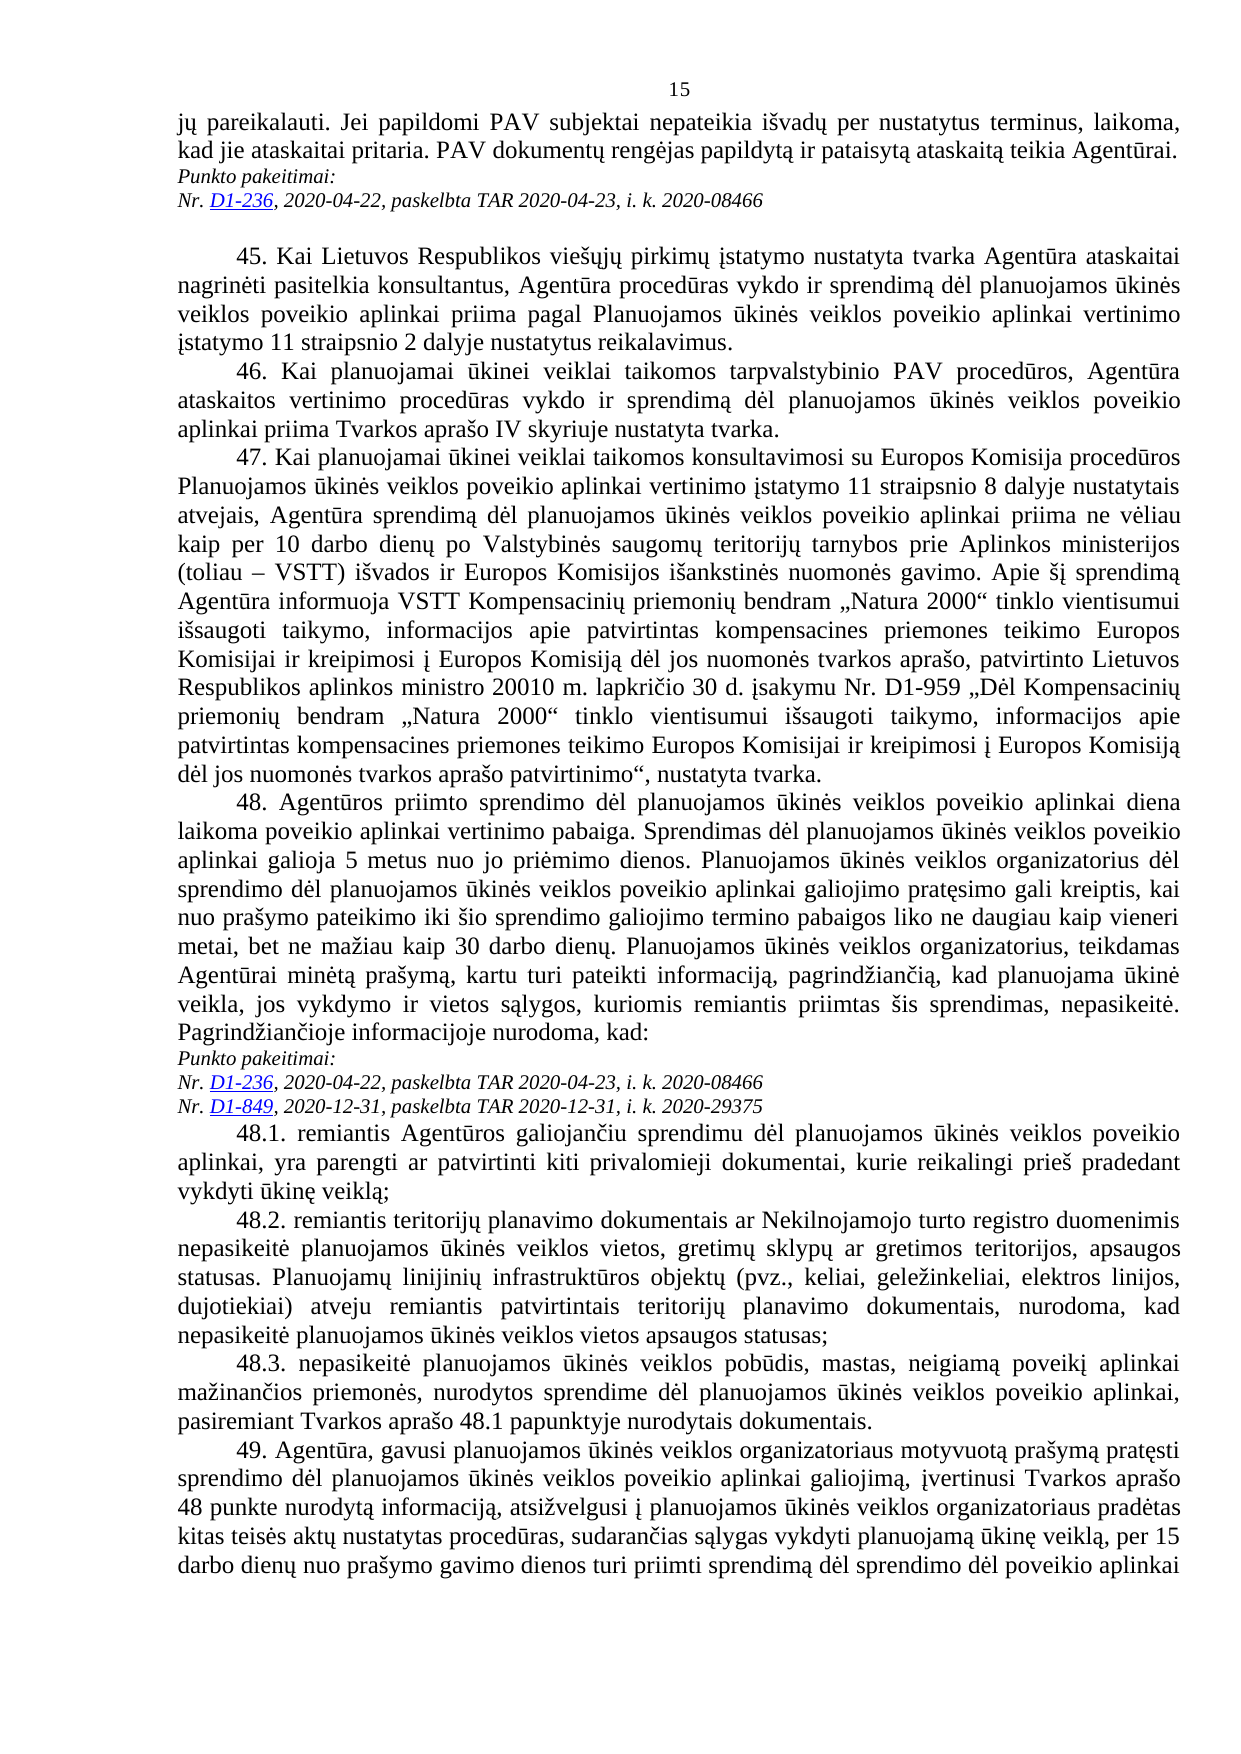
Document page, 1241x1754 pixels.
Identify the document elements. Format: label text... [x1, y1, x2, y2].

text Punkto pakeitimai: [177, 164, 1181, 188]
text Nr. D1-849, 2020-12-31, paskelbta TAR 2020-12-31, i. k. 2020-29375 [177, 1094, 1181, 1118]
text Nr. D1-236, 2020-04-22, paskelbta TAR 2020-04-23, i. k. 2020-08466 [177, 1070, 1181, 1094]
text Punkto pakeitimai: [177, 1046, 1181, 1070]
text 46. Kai planuojamai ūkinei veiklai taikomos tarpvalstybinio PAV procedūros, Agentūra ataskaitos vertinimo procedūras vykdo ir sprendimą dėl planuojamos ūkinės veiklos poveikio aplinkai priima Tvarkos aprašo IV skyriuje nustatyta tvarka. [177, 356, 1181, 442]
text 48.1. remiantis Agentūros galiojančiu sprendimu dėl planuojamos ūkinės veiklos poveikio aplinkai, yra parengti ar patvirtinti kiti privalomieji dokumentai, kurie reikalingi prieš pradedant vykdyti ūkinę veiklą; [177, 1118, 1181, 1205]
text 49. Agentūra, gavusi planuojamos ūkinės veiklos organizatoriaus motyvuotą prašymą pratęsti sprendimo dėl planuojamos ūkinės veiklos poveikio aplinkai galiojimą, įvertinusi Tvarkos aprašo 48 punkte nurodytą informaciją, atsižvelgusi į planuojamos ūkinės veiklos organizatoriaus pradėtas kitas teisės aktų nustatytas procedūras, sudarančias sąlygas vykdyti planuojamą ūkinę veiklą, per 15 darbo dienų nuo prašymo gavimo dienos turi priimti sprendimą dėl sprendimo dėl poveikio aplinkai [177, 1435, 1181, 1578]
text 45. Kai Lietuvos Respublikos viešųjų pirkimų įstatymo nustatyta tvarka Agentūra ataskaitai nagrinėti pasitelkia konsultantus, Agentūra procedūras vykdo ir sprendimą dėl planuojamos ūkinės veiklos poveikio aplinkai priima pagal Planuojamos ūkinės veiklos poveikio aplinkai vertinimo įstatymo 11 straipsnio 2 dalyje nustatytus reikalavimus. [177, 241, 1181, 356]
text 47. Kai planuojamai ūkinei veiklai taikomos konsultavimosi su Europos Komisija procedūros Planuojamos ūkinės veiklos poveikio aplinkai vertinimo įstatymo 11 straipsnio 8 dalyje nustatytais atvejais, Agentūra sprendimą dėl planuojamos ūkinės veiklos poveikio aplinkai priima ne vėliau kaip per 10 darbo dienų po Valstybinės saugomų teritorijų tarnybos prie Aplinkos ministerijos (toliau – VSTT) išvados ir Europos Komisijos išankstinės nuomonės gavimo. Apie šį sprendimą Agentūra informuoja VSTT Kompensacinių priemonių bendram „Natura 2000“ tinklo vientisumui išsaugoti taikymo, informacijos apie patvirtintas kompensacines priemones teikimo Europos Komisijai ir kreipimosi į Europos Komisiją dėl jos nuomonės tvarkos aprašo, patvirtinto Lietuvos Respublikos aplinkos ministro 20010 m. lapkričio 30 d. įsakymu Nr. D1-959 „Dėl Kompensacinių priemonių bendram „Natura 2000“ tinklo vientisumui išsaugoti taikymo, informacijos apie patvirtintas kompensacines priemones teikimo Europos Komisijai ir kreipimosi į Europos Komisiją dėl jos nuomonės tvarkos aprašo patvirtinimo“, nustatyta tvarka. [177, 442, 1181, 787]
text 48. Agentūros priimto sprendimo dėl planuojamos ūkinės veiklos poveikio aplinkai diena laikoma poveikio aplinkai vertinimo pabaiga. Sprendimas dėl planuojamos ūkinės veiklos poveikio aplinkai galioja 5 metus nuo jo priėmimo dienos. Planuojamos ūkinės veiklos organizatorius dėl sprendimo dėl planuojamos ūkinės veiklos poveikio aplinkai galiojimo pratęsimo gali kreiptis, kai nuo prašymo pateikimo iki šio sprendimo galiojimo termino pabaigos liko ne daugiau kaip vieneri metai, bet ne mažiau kaip 30 darbo dienų. Planuojamos ūkinės veiklos organizatorius, teikdamas Agentūrai minėtą prašymą, kartu turi pateikti informaciją, pagrindžiančią, kad planuojama ūkinė veikla, jos vykdymo ir vietos sąlygos, kuriomis remiantis priimtas šis sprendimas, nepasikeitė. Pagrindžiančioje informacijoje nurodoma, kad: [177, 787, 1181, 1046]
text jų pareikalauti. Jei papildomi PAV subjektai nepateikia išvadų per nustatytus terminus, laikoma, kad jie ataskaitai pritaria. PAV dokumentų rengėjas papildytą ir pataisytą ataskaitą teikia Agentūrai. [177, 107, 1181, 164]
text Nr. D1-236, 2020-04-22, paskelbta TAR 2020-04-23, i. k. 2020-08466 [177, 188, 1181, 212]
text 48.3. nepasikeitė planuojamos ūkinės veiklos pobūdis, mastas, neigiamą poveikį aplinkai mažinančios priemonės, nurodytos sprendime dėl planuojamos ūkinės veiklos poveikio aplinkai, pasiremiant Tvarkos aprašo 48.1 papunktyje nurodytais dokumentais. [177, 1348, 1181, 1435]
text 48.2. remiantis teritorijų planavimo dokumentais ar Nekilnojamojo turto registro duomenimis nepasikeitė planuojamos ūkinės veiklos vietos, gretimų sklypų ar gretimos teritorijos, apsaugos statusas. Planuojamų linijinių infrastruktūros objektų (pvz., keliai, geležinkeliai, elektros linijos, dujotiekiai) atveju remiantis patvirtintais teritorijų planavimo dokumentais, nurodoma, kad nepasikeitė planuojamos ūkinės veiklos vietos apsaugos statusas; [177, 1205, 1181, 1348]
